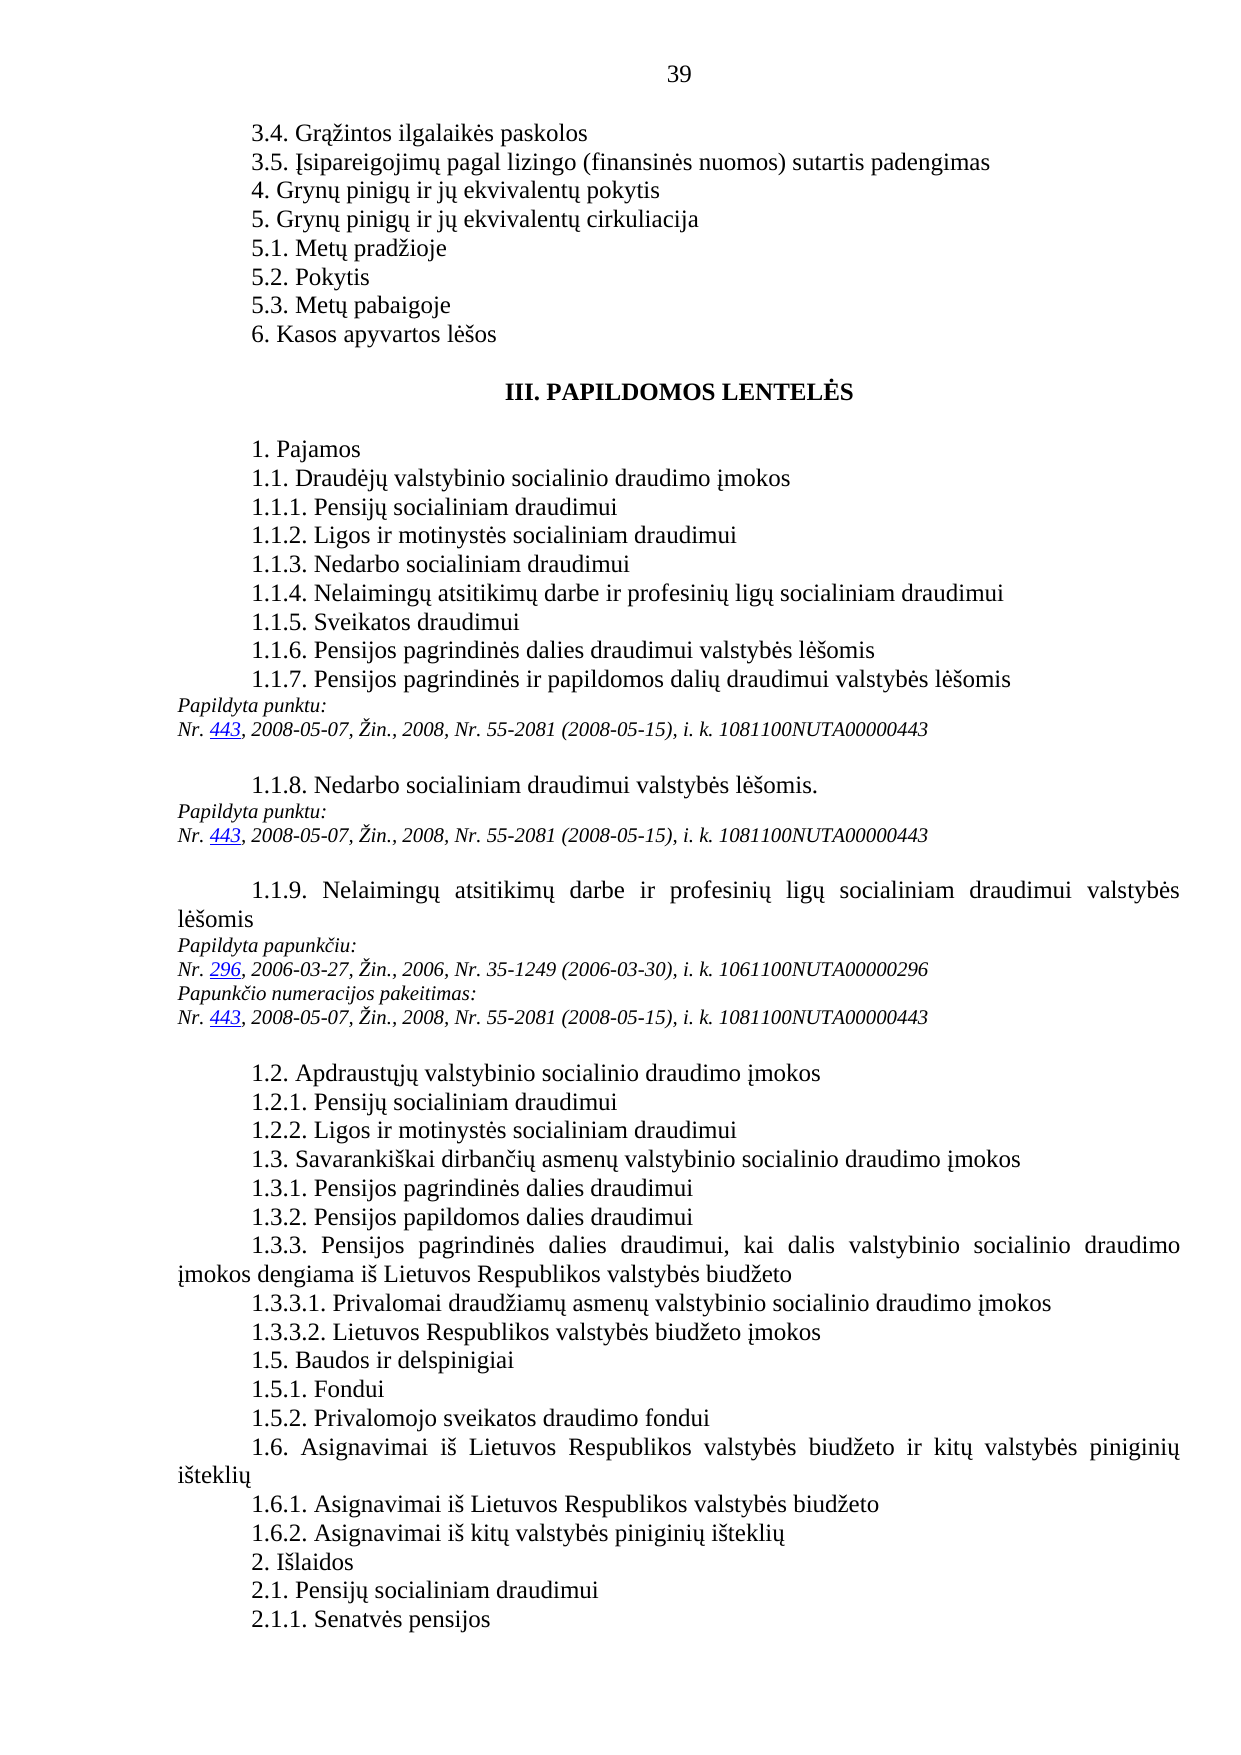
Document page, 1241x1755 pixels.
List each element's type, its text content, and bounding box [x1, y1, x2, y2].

text Nr. 443, 2008-05-07, Žin., 2008, Nr. 55-2081 (2008-05-15), i. k. 1081100NUTA00000443 [177, 823, 1181, 847]
text 1.3. Savarankiškai dirbančių asmenų valstybinio socialinio draudimo įmokos [177, 1144, 1181, 1173]
text 2.1.1. Senatvės pensijos [177, 1604, 1181, 1633]
text 1.5.1. Fondui [177, 1374, 1181, 1403]
text Nr. 443, 2008-05-07, Žin., 2008, Nr. 55-2081 (2008-05-15), i. k. 1081100NUTA00000443 [177, 1005, 1181, 1029]
text 1.5.2. Privalomojo sveikatos draudimo fondui [177, 1403, 1181, 1432]
text 1.3.3.2. Lietuvos Respublikos valstybės biudžeto įmokos [177, 1317, 1181, 1346]
text Papildyta punktu: [177, 693, 1181, 717]
text 1.1. Draudėjų valstybinio socialinio draudimo įmokos [177, 463, 1181, 492]
text 5.1. Metų pradžioje [177, 233, 1181, 262]
text 1.3.3.1. Privalomai draudžiamų asmenų valstybinio socialinio draudimo įmokos [177, 1288, 1181, 1317]
text 1.3.1. Pensijos pagrindinės dalies draudimui [177, 1173, 1181, 1202]
text 2.1. Pensijų socialiniam draudimui [177, 1576, 1181, 1604]
text 1.1.5. Sveikatos draudimui [177, 607, 1181, 636]
text 3.5. Įsipareigojimų pagal lizingo (finansinės nuomos) sutartis padengimas [177, 147, 1181, 176]
text Papunkčio numeracijos pakeitimas: [177, 981, 1181, 1005]
text 1.1.7. Pensijos pagrindinės ir papildomos dalių draudimui valstybės lėšomis [177, 664, 1181, 693]
text 1.6. Asignavimai iš Lietuvos Respublikos valstybės biudžeto ir kitų valstybės piniginių išteklių [177, 1432, 1181, 1489]
text Nr. 443, 2008-05-07, Žin., 2008, Nr. 55-2081 (2008-05-15), i. k. 1081100NUTA00000443 [177, 717, 1181, 741]
text 1.1.3. Nedarbo socialiniam draudimui [177, 549, 1181, 578]
text 5.2. Pokytis [177, 262, 1181, 291]
text 1.3.2. Pensijos papildomos dalies draudimui [177, 1202, 1181, 1231]
text 1.1.6. Pensijos pagrindinės dalies draudimui valstybės lėšomis [177, 636, 1181, 664]
text 4. Grynų pinigų ir jų ekvivalentų pokytis [177, 176, 1181, 204]
text 1.1.9. Nelaimingų atsitikimų darbe ir profesinių ligų socialiniam draudimui valstybės lėšomis [177, 876, 1181, 933]
text 5. Grynų pinigų ir jų ekvivalentų cirkuliacija [177, 204, 1181, 233]
text 2. Išlaidos [177, 1547, 1181, 1576]
text 1.1.8. Nedarbo socialiniam draudimui valstybės lėšomis. [177, 770, 1181, 799]
text 1.6.1. Asignavimai iš Lietuvos Respublikos valstybės biudžeto [177, 1489, 1181, 1518]
text Papildyta punktu: [177, 799, 1181, 823]
text 1. Pajamos [177, 434, 1181, 463]
text 1.5. Baudos ir delspinigiai [177, 1346, 1181, 1374]
text 1.1.4. Nelaimingų atsitikimų darbe ir profesinių ligų socialiniam draudimui [177, 578, 1181, 607]
text 1.2. Apdraustųjų valstybinio socialinio draudimo įmokos [177, 1058, 1181, 1087]
text 6. Kasos apyvartos lėšos [177, 319, 1181, 348]
text Papildyta papunkčiu: [177, 933, 1181, 957]
text 5.3. Metų pabaigoje [177, 291, 1181, 319]
text 1.1.1. Pensijų socialiniam draudimui [177, 492, 1181, 521]
text 1.3.3. Pensijos pagrindinės dalies draudimui, kai dalis valstybinio socialinio draudimo įmokos dengiama iš Lietuvos Respublikos valstybės biudžeto [177, 1231, 1181, 1288]
text 1.2.2. Ligos ir motinystės socialiniam draudimui [177, 1116, 1181, 1144]
text 1.1.2. Ligos ir motinystės socialiniam draudimui [177, 521, 1181, 549]
text 1.2.1. Pensijų socialiniam draudimui [177, 1087, 1181, 1116]
text 1.6.2. Asignavimai iš kitų valstybės piniginių išteklių [177, 1518, 1181, 1547]
text 3.4. Grąžintos ilgalaikės paskolos [177, 118, 1181, 147]
text III. PAPILDOMOS LENTELĖS [177, 377, 1181, 406]
text Nr. 296, 2006-03-27, Žin., 2006, Nr. 35-1249 (2006-03-30), i. k. 1061100NUTA00000296 [177, 957, 1181, 981]
